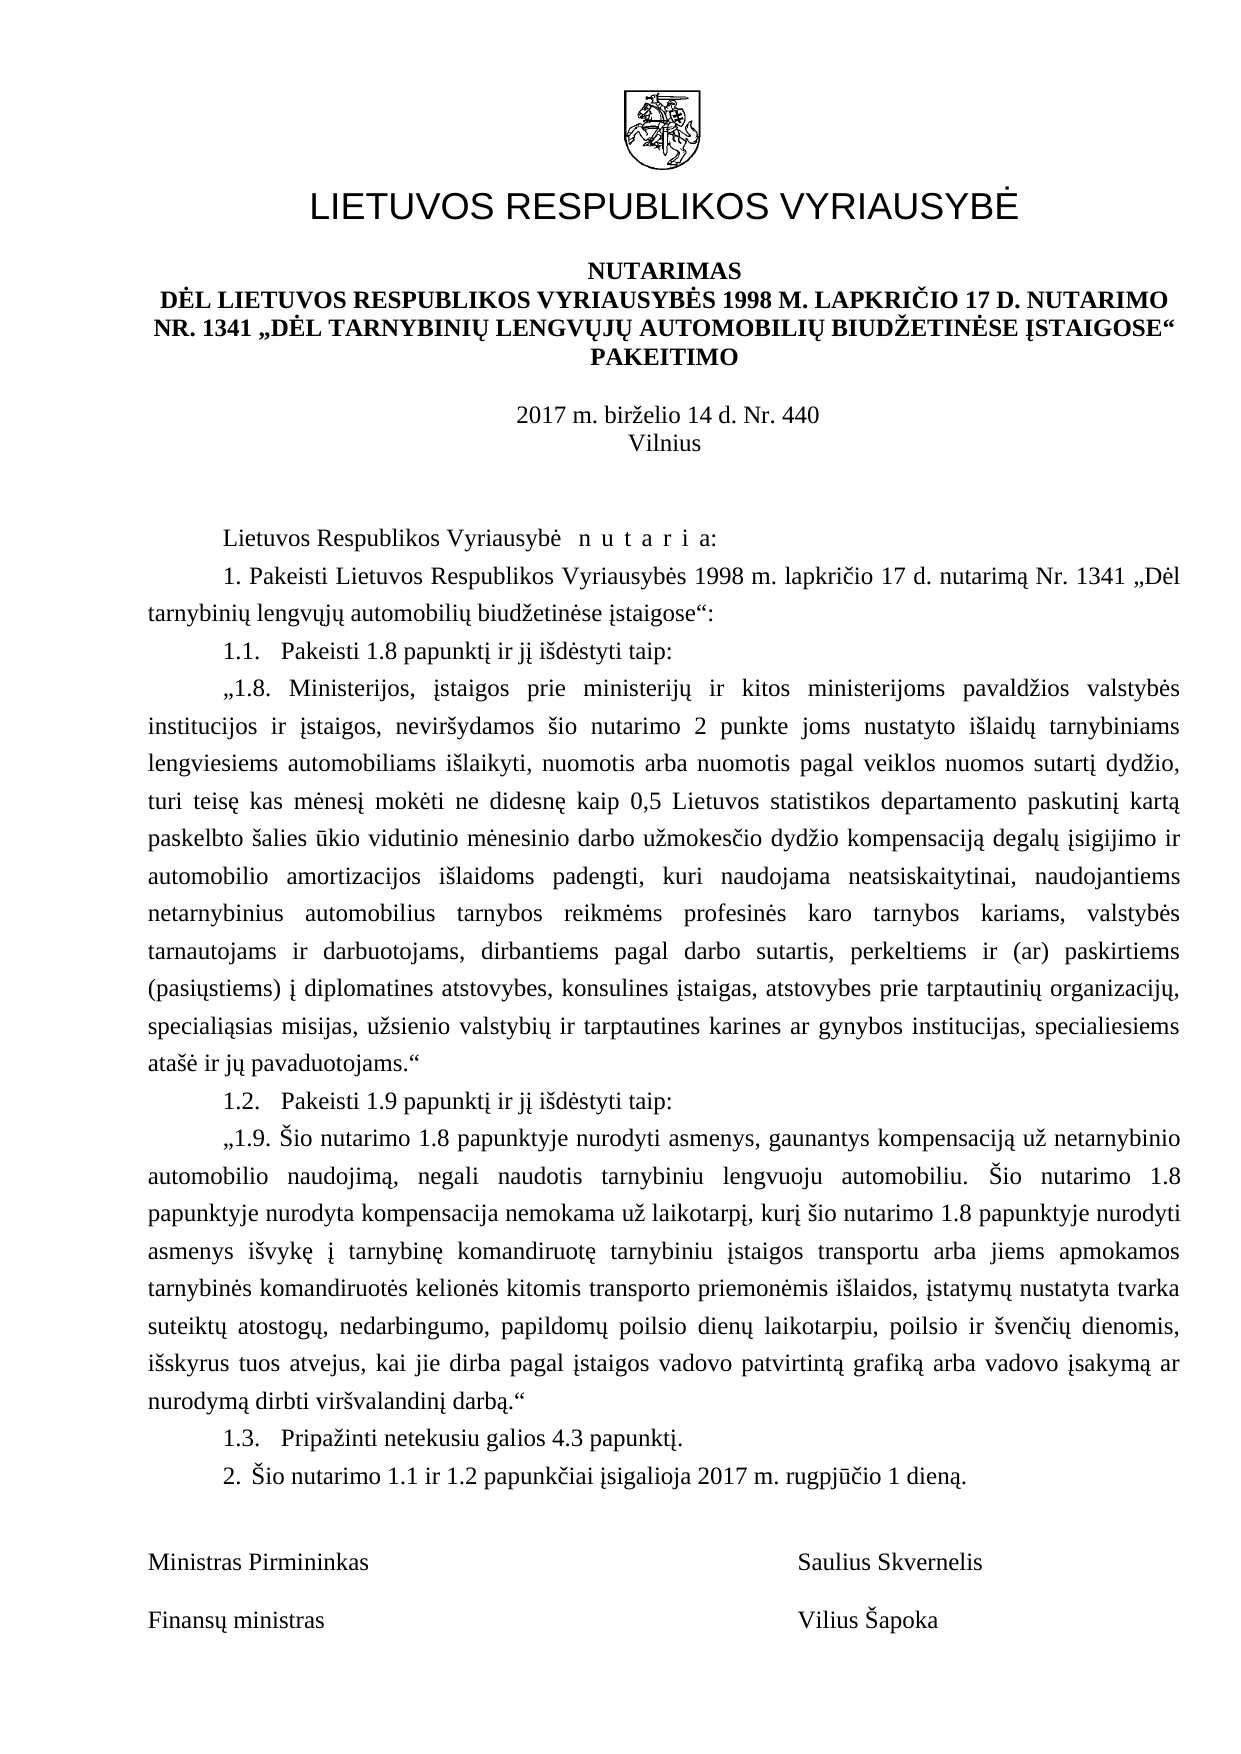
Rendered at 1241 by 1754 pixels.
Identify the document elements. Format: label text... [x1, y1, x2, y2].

text Vilnius [148, 428, 1181, 457]
text 1.3. Pripažinti netekusiu galios 4.3 papunktį. [148, 1415, 1181, 1452]
text nutarimas [148, 256, 1181, 285]
text Lietuvos Respublikos Vyriausybė [148, 184, 1181, 227]
text Ministras Pirmininkas Saulius Skvernelis [148, 1547, 1181, 1576]
text „1.9. Šio nutarimo 1.8 papunktyje nurodyti asmenys, gaunantys kompensaciją už netarnybinio automobilio naudojimą, negali naudotis tarnybiniu lengvuoju automobiliu. Šio nutarimo 1.8 papunktyje nurodyta kompensacija nemokama už laikotarpį, kurį šio nutarimo 1.8 papunktyje nurodyti asmenys išvykę į tarnybinę komandiruotę tarnybiniu įstaigos transportu arba jiems apmokamos tarnybinės komandiruotės kelionės kitomis transporto priemonėmis išlaidos, įstatymų nustatyta tvarka suteiktų atostogų, nedarbingumo, papildomų poilsio dienų laikotarpiu, poilsio ir švenčių dienomis, išskyrus tuos atvejus, kai jie dirba pagal įstaigos vadovo patvirtintą grafiką arba vadovo įsakymą ar nurodymą dirbti viršvalandinį darbą.“ [148, 1115, 1181, 1415]
text Finansų ministras Vilius Šapoka [148, 1605, 1181, 1633]
text 1.1. Pakeisti 1.8 papunktį ir jį išdėstyti taip: [148, 627, 1181, 665]
text 1. Pakeisti Lietuvos Respublikos Vyriausybės 1998 m. lapkričio 17 d. nutarimą Nr. 1341 „Dėl tarnybinių lengvųjų automobilių biudžetinėse įstaigose“: [148, 552, 1181, 627]
text 2017 m. birželio 14 d. Nr. 440 [148, 400, 1181, 428]
text „1.8. Ministerijos, įstaigos prie ministerijų ir kitos ministerijoms pavaldžios valstybės institucijos ir įstaigos, neviršydamos šio nutarimo 2 punkte joms nustatyto išlaidų tarnybiniams lengviesiems automobiliams išlaikyti, nuomotis arba nuomotis pagal veiklos nuomos sutartį dydžio, turi teisę kas mėnesį mokėti ne didesnę kaip 0,5 Lietuvos statistikos departamento paskutinį kartą paskelbto šalies ūkio vidutinio mėnesinio darbo užmokesčio dydžio kompensaciją degalų įsigijimo ir automobilio amortizacijos išlaidoms padengti, kuri naudojama neatsiskaitytinai, naudojantiems netarnybinius automobilius tarnybos reikmėms profesinės karo tarnybos kariams, valstybės tarnautojams ir darbuotojams, dirbantiems pagal darbo sutartis, perkeltiems ir (ar) paskirtiems (pasiųstiems) į diplomatines atstovybes, konsulines įstaigas, atstovybes prie tarptautinių organizacijų, specialiąsias misijas, užsienio valstybių ir tarptautines karines ar gynybos institucijas, specialiesiems atašė ir jų pavaduotojams.“ [148, 665, 1181, 1077]
text 1.2. Pakeisti 1.9 papunktį ir jį išdėstyti taip: [148, 1077, 1181, 1115]
text Lietuvos Respublikos Vyriausybė nutaria: [148, 515, 1181, 552]
text DĖL LIETUVOS rESPUBLIKOS VYRIAUSYBĖS 1998 M. LAPKRIČIO 17 D. NUTARIMO NR. 1341 „DĖL Tarnybinių lengvųjų automobilių biudžetinėse įstaigose“ PAKEITIMO [148, 285, 1181, 371]
text 2. Šio nutarimo 1.1 ir 1.2 papunkčiai įsigalioja 2017 m. rugpjūčio 1 dieną. [148, 1452, 1181, 1490]
